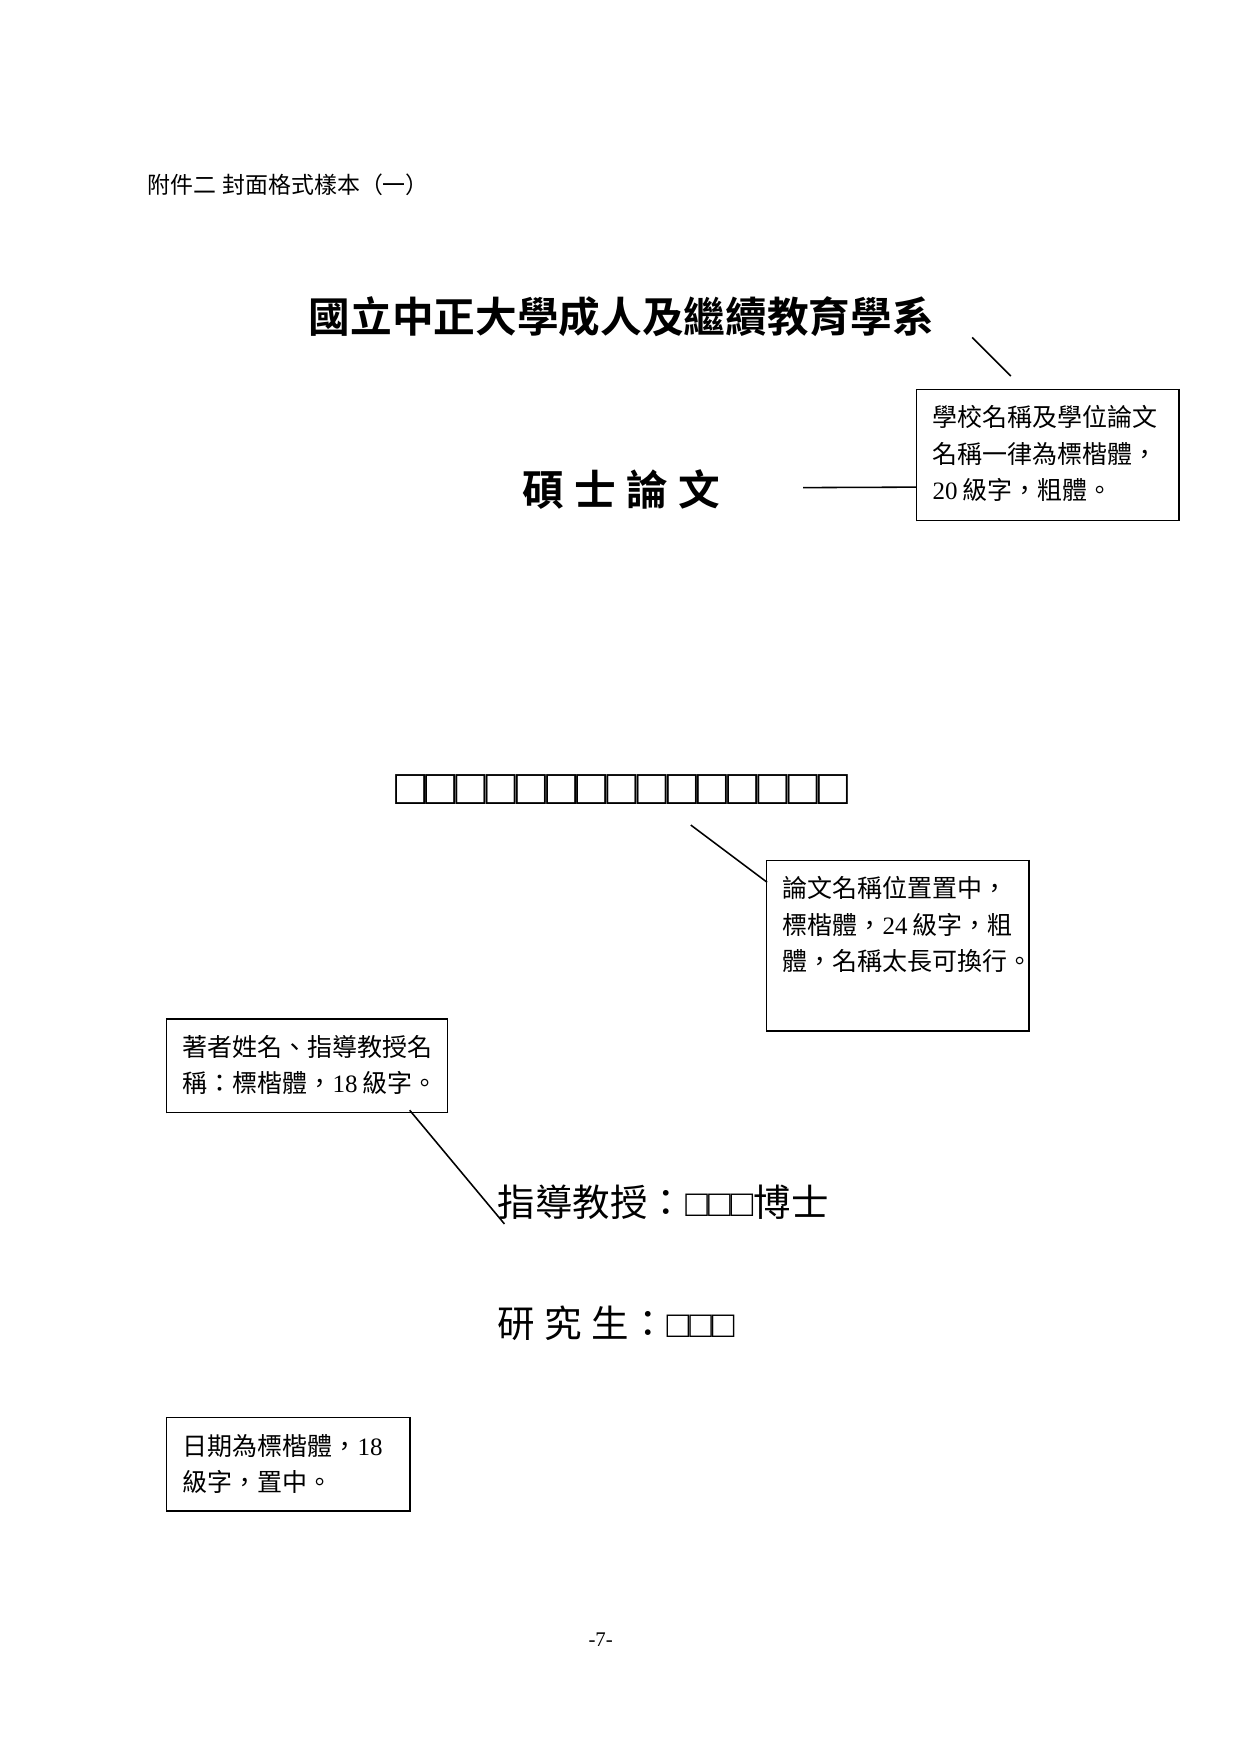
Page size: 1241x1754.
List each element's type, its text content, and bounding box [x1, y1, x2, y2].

text 論文名稱位置置中，標楷體，24級字，粗體，名稱太長可換行。 [782, 869, 1013, 978]
text 學校名稱及學位論文名稱一律為標楷體，20級字，粗體。 [932, 398, 1163, 507]
text 日期為標楷體，18級字，置中。 [182, 1426, 394, 1498]
text 附件二 封面格式樣本（一） [148, 164, 1053, 202]
text 研 究 生：□□□ [148, 1283, 1053, 1358]
text 著者姓名、指導教授名稱：標楷體，18級字。 [182, 1027, 432, 1100]
text 指導教授：□□□博士 [148, 1163, 1053, 1238]
text 國立中正大學成人及繼續教育學系 [148, 277, 1053, 352]
text 碩 士 論 文 [148, 450, 1053, 525]
text □□□□□□□□□□□□□□□ [148, 750, 1053, 825]
